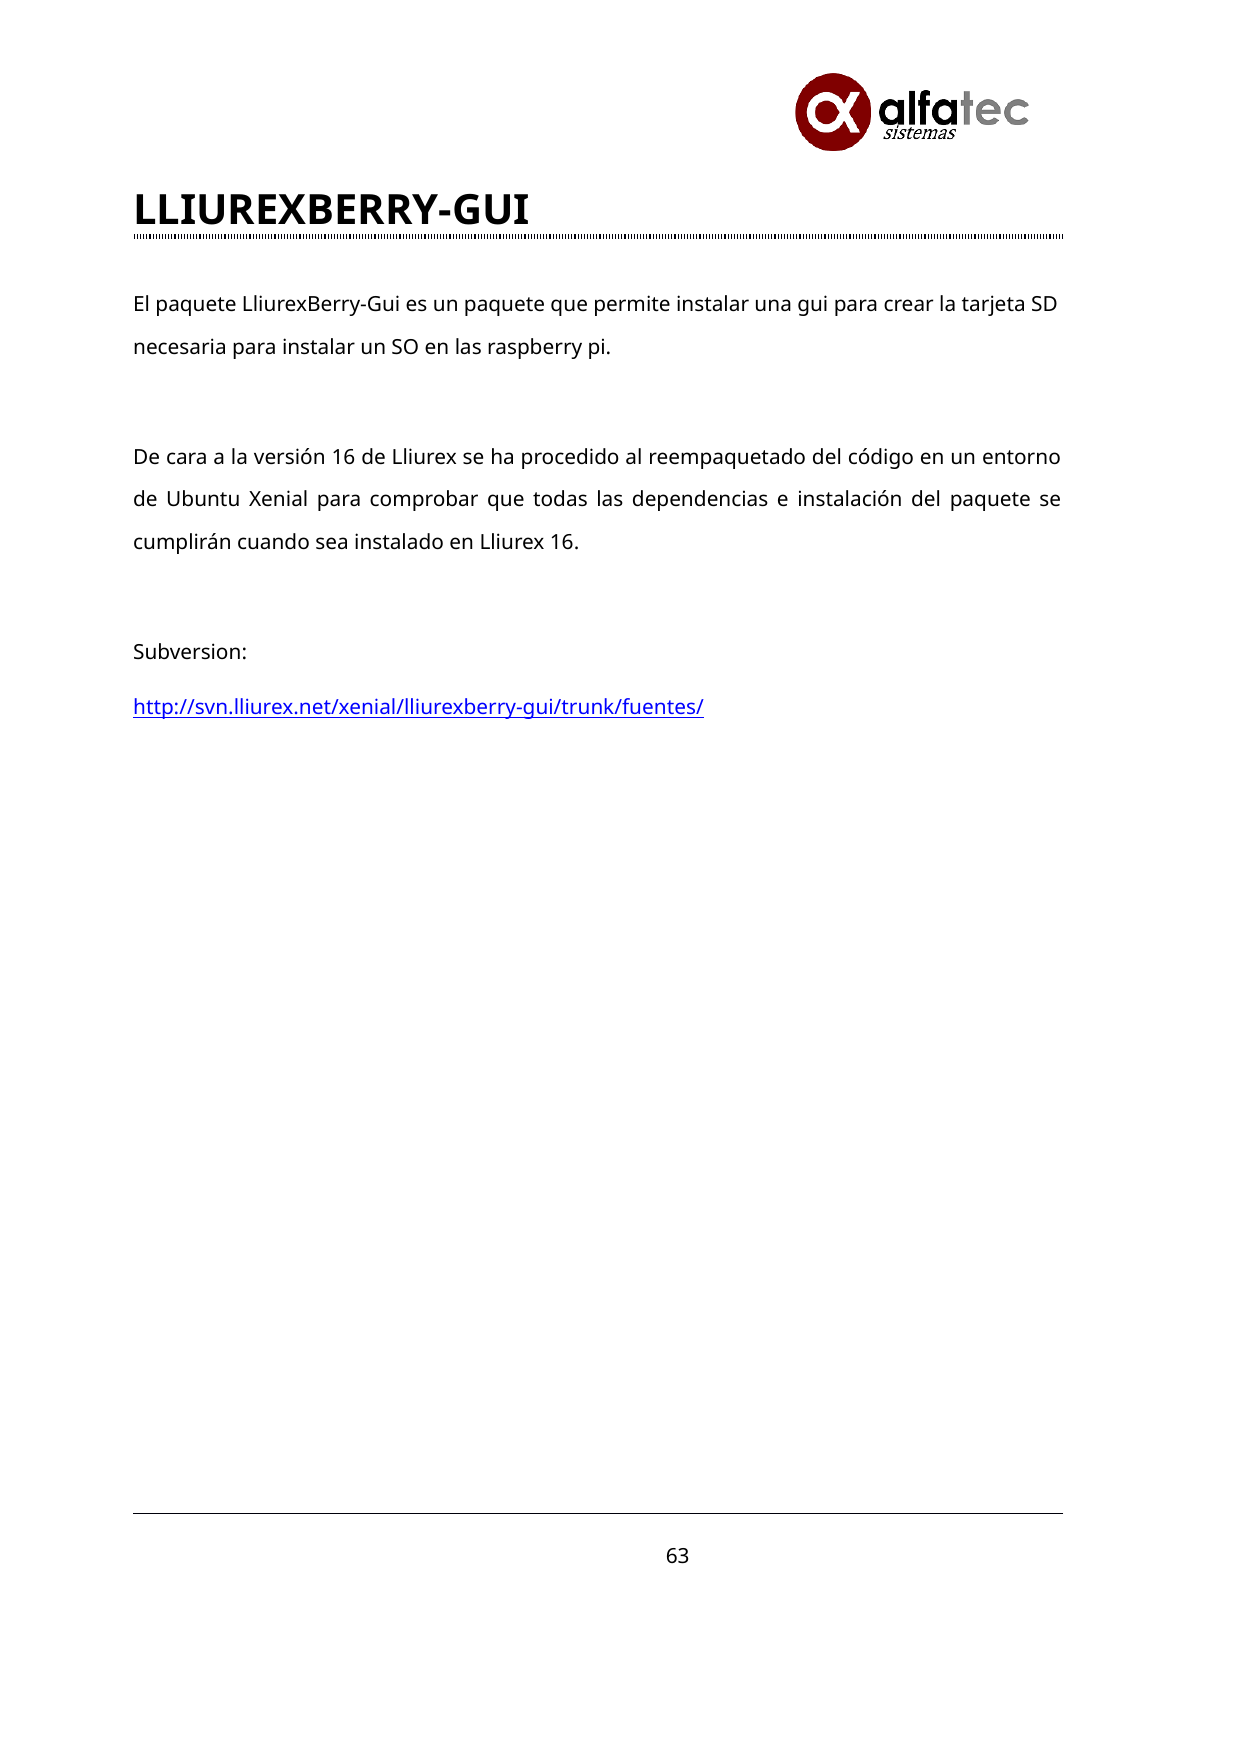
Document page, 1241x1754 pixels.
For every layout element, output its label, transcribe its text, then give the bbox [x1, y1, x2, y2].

subtitle LLIUREXBERRY-GUI [133, 191, 1063, 239]
picture [795, 73, 1031, 151]
text http://svn.lliurex.net/xenial/lliurexberry-gui/trunk/fuentes/ [133, 692, 1063, 721]
text Subversion: [133, 637, 1063, 666]
text De cara a la versión 16 de Lliurex se ha procedido al reempaquetado del código en un entorno de Ubuntu Xenial para comprobar que todas las dependencias e instalación del paquete se cumplirán cuando sea instalado en Lliurex 16. [133, 442, 1063, 556]
text El paquete LliurexBerry-Gui es un paquete que permite instalar una gui para crear la tarjeta SD necesaria para instalar un SO en las raspberry pi. [133, 289, 1063, 360]
